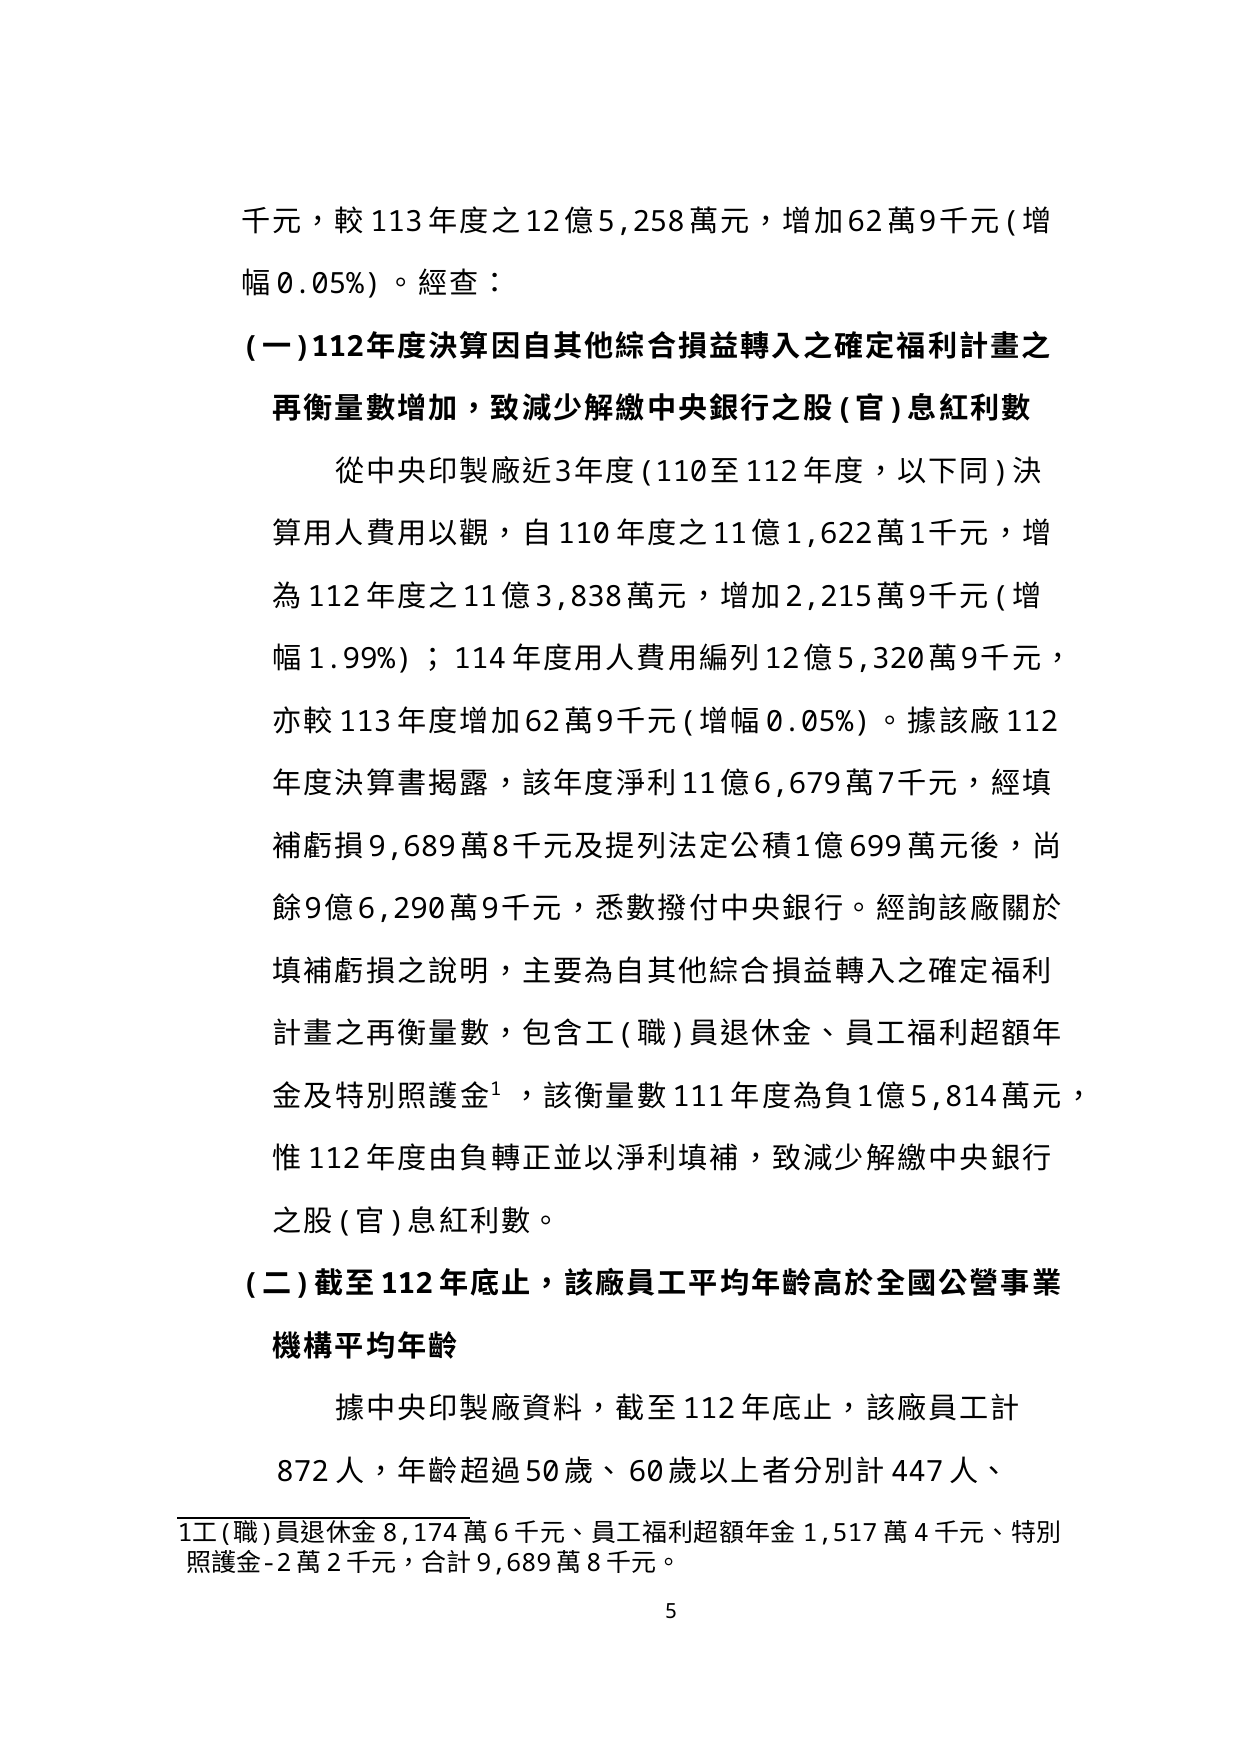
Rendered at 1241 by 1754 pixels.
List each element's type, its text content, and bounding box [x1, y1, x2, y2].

text 工(職)員退休金8,174萬6千元、員工福利超額年金1,517萬4千元、特別照護金-2萬2千元，合計9,689萬8千元。 [177, 1518, 1063, 1577]
text (一)112年度決算因自其他綜合損益轉入之確定福利計畫之再衡量數增加，致減少解繳中央銀行之股(官)息紅利數 [236, 302, 1063, 427]
text (二)截至112年底止，該廠員工平均年齡高於全國公營事業機構平均年齡 [236, 1240, 1063, 1365]
text 千元，較113年度之12億5,258萬元，增加62萬9千元(增幅0.05%)。經查： [236, 177, 1063, 302]
text 從中央印製廠近3年度(110至112年度，以下同)決算用人費用以觀，自110年度之11億1,622萬1千元，增為112年度之11億3,838萬元，增加2,215萬9千元(增幅1.99%)；114年度用人費用編列12億5,320萬9千元，亦較113年度增加62萬9千元(增幅0.05%)。據該廠112年度決算書揭露，該年度淨利11億6,679萬7千元，經填補虧損9,689萬8千元及提列法定公積1億699萬元後，尚餘9億6,290萬9千元，悉數撥付中央銀行。經詢該廠關於填補虧損之說明，主要為自其他綜合損益轉入之確定福利計畫之再衡量數，包含工(職)員退休金、員工福利超額年金及特別照護金，該衡量數111年度為負1億5,814萬元，惟112年度由負轉正並以淨利填補，致減少解繳中央銀行之股(官)息紅利數。 [266, 427, 1063, 1240]
text 據中央印製廠資料，截至112年底止，該廠員工計872人，年齡超過50歲、60歲以上者分別計447人、 [266, 1365, 1063, 1490]
